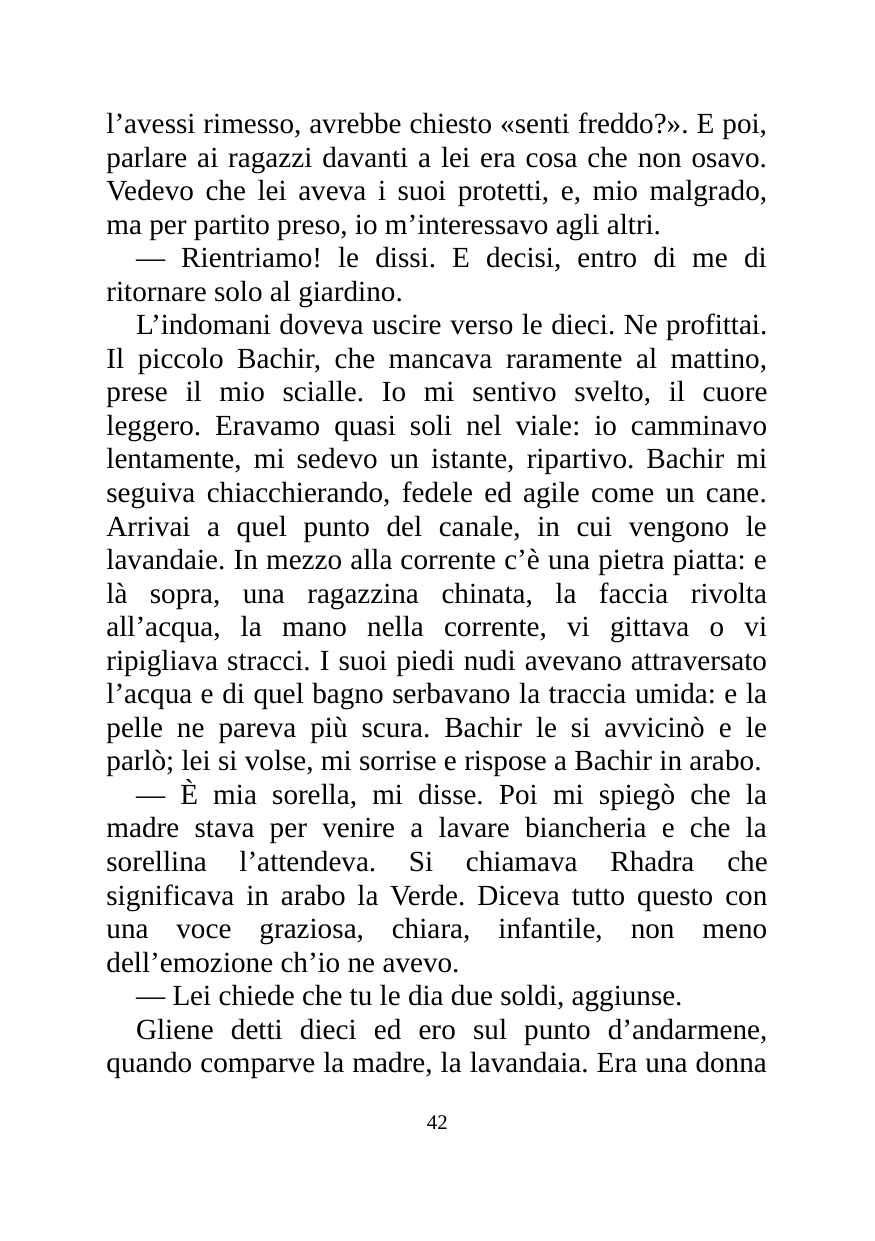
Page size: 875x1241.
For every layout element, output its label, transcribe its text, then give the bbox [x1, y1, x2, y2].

text l’avessi rimesso, avrebbe chiesto «senti freddo?». E poi, parlare ai ragazzi davanti a lei era cosa che non osavo. Vedevo che lei aveva i suoi protetti, e, mio malgrado, ma per partito preso, io m’interessavo agli altri. [106, 106, 768, 240]
text — Lei chiede che tu le dia due soldi, aggiunse. [106, 978, 768, 1012]
text — È mia sorella, mi disse. Poi mi spiegò che la madre stava per venire a lavare biancheria e che la sorellina l’attendeva. Si chiamava Rhadra che significava in arabo la Verde. Diceva tutto questo con una voce graziosa, chiara, infantile, non meno dell’emozione ch’io ne avevo. [106, 777, 768, 978]
text Gliene detti dieci ed ero sul punto d’andarmene, quando comparve la madre, la lavandaia. Era una donna [106, 1012, 768, 1079]
text — Rientriamo! le dissi. E decisi, entro di me di ritornare solo al giardino. [106, 240, 768, 307]
text L’indomani doveva uscire verso le dieci. Ne profittai. Il piccolo Bachir, che mancava raramente al mattino, prese il mio scialle. Io mi sentivo svelto, il cuore leggero. Eravamo quasi soli nel viale: io camminavo lentamente, mi sedevo un istante, ripartivo. Bachir mi seguiva chiacchierando, fedele ed agile come un cane. Arrivai a quel punto del canale, in cui vengono le lavandaie. In mezzo alla corrente c’è una pietra piatta: e là sopra, una ragazzina chinata, la faccia rivolta all’acqua, la mano nella corrente, vi gittava o vi ripigliava stracci. I suoi piedi nudi avevano attraversato l’acqua e di quel bagno serbavano la traccia umida: e la pelle ne pareva più scura. Bachir le si avvicinò e le parlò; lei si volse, mi sorrise e rispose a Bachir in arabo. [106, 307, 768, 777]
